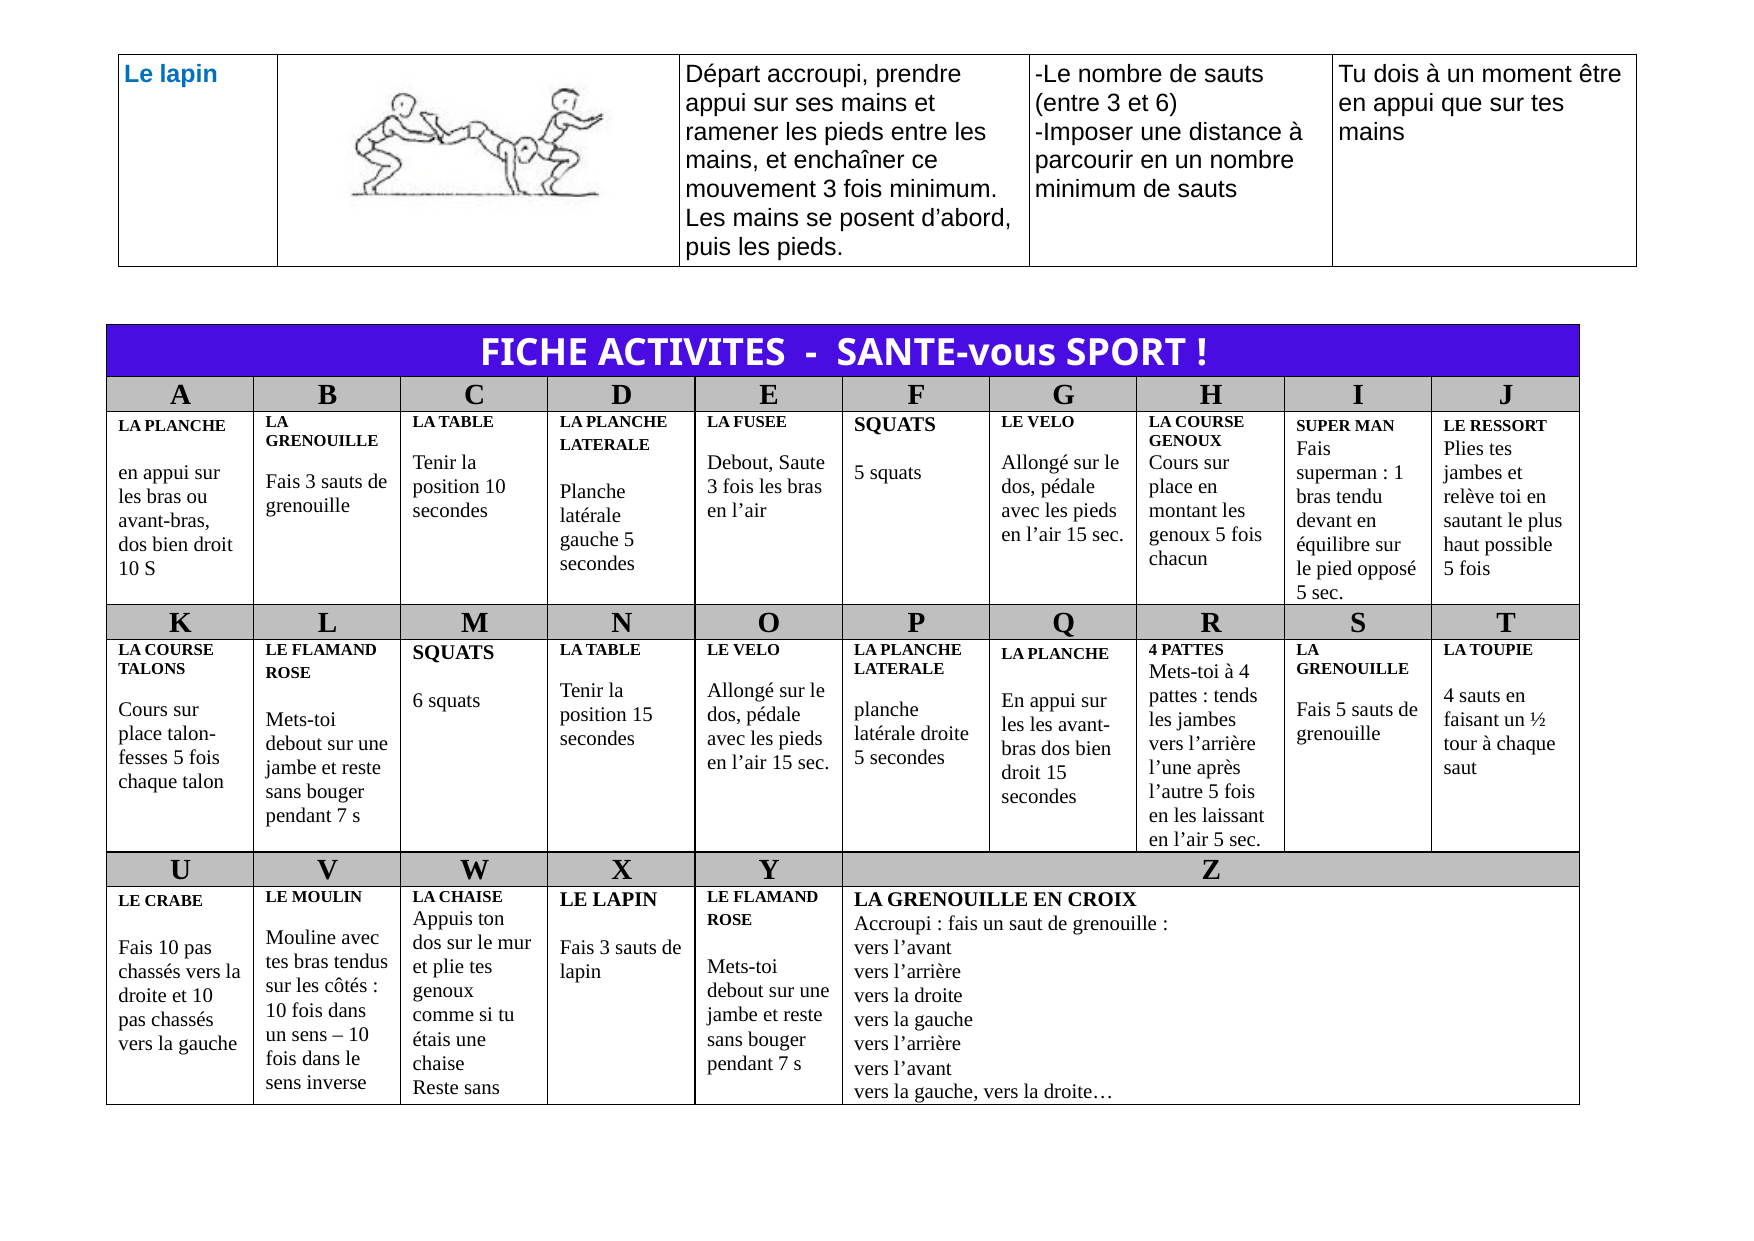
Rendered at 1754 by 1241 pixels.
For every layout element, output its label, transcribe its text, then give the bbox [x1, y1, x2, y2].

table_cell LE VELO Allongé sur le dos, pédale avec les pieds en l’air 15 sec. [696, 640, 842, 851]
table_cell X [548, 853, 694, 886]
table_cell C [401, 377, 547, 411]
table_cell M [401, 605, 547, 639]
table_cell S [1285, 605, 1431, 639]
table_cell LA PLANCHE LATERALE planche latérale droite 5 secondes [843, 640, 989, 851]
table_cell SQUATS 6 squats [401, 640, 547, 851]
table_cell R [1137, 605, 1284, 639]
picture [339, 73, 618, 219]
table_cell LE RESSORT Plies tes jambes et relève toi en sautant le plus haut possible 5 fois [1432, 412, 1579, 604]
table_cell 4 PATTES Mets-toi à 4 pattes : tends les jambes vers l’arrière l’une après l’autre 5 fois en les laissant en l’air 5 sec. [1137, 640, 1284, 851]
table_cell -Le nombre de sauts (entre 3 et 6) -Imposer une distance à parcourir en un nombre minimum de sauts [1030, 55, 1332, 266]
table_cell Z [843, 853, 1579, 886]
table_cell Départ accroupi, prendre appui sur ses mains et ramener les pieds entre les mains, et enchaîner ce mouvement 3 fois minimum. Les mains se posent d’abord, puis les pieds. [680, 55, 1029, 266]
table_header FICHE ACTIVITES - SANTE-vous SPORT ! [107, 325, 1579, 376]
table_cell Le lapin [119, 55, 277, 266]
table_cell L [254, 605, 400, 639]
table_cell P [843, 605, 989, 639]
table_cell K [107, 605, 253, 639]
table_cell N [548, 605, 694, 639]
table_cell U [107, 853, 253, 886]
table_cell F [843, 377, 989, 411]
table_cell LA TABLE Tenir la position 10 secondes [401, 412, 547, 604]
table_cell LA PLANCHE En appui sur les les avant-bras dos bien droit 15 secondes [990, 640, 1136, 851]
table_cell O [696, 605, 842, 639]
table_cell G [990, 377, 1136, 411]
table_cell V [254, 853, 400, 886]
table_cell LA GRENOUILLE Fais 3 sauts de grenouille [254, 412, 400, 604]
table_cell [278, 55, 679, 73]
table_cell E [696, 377, 842, 411]
table_cell LA PLANCHE LATERALE Planche latérale gauche 5 secondes [548, 412, 694, 604]
table_cell LA GRENOUILLE EN CROIX Accroupi : fais un saut de grenouille : vers l’avant vers l’arrière vers la droite vers la gauche vers l’arrière vers l’avant vers la gauche, vers la droite… [843, 887, 1579, 1103]
table_cell LE LAPIN Fais 3 sauts de lapin [548, 887, 694, 1103]
table_cell LA FUSEE Debout, Saute 3 fois les bras en l’air [696, 412, 842, 604]
table_cell Q [990, 605, 1136, 639]
table_cell Y [696, 853, 842, 886]
table_cell T [1432, 605, 1579, 639]
table_cell LA COURSE GENOUX Cours sur place en montant les genoux 5 fois chacun [1137, 412, 1284, 604]
table_cell [278, 74, 679, 266]
table_cell B [254, 377, 400, 411]
table_cell LE CRABE Fais 10 pas chassés vers la droite et 10 pas chassés vers la gauche [107, 887, 253, 1103]
table_cell LE FLAMAND ROSE Mets-toi debout sur une jambe et reste sans bouger pendant 7 s [696, 887, 842, 1103]
table_cell SUPER MAN Fais superman : 1 bras tendu devant en équilibre sur le pied opposé 5 sec. [1285, 412, 1431, 604]
table_cell LE FLAMAND ROSE Mets-toi debout sur une jambe et reste sans bouger pendant 7 s [254, 640, 400, 851]
table_cell D [548, 377, 694, 411]
table_cell SQUATS 5 squats [843, 412, 989, 604]
table_cell H [1137, 377, 1284, 411]
table_cell A [107, 377, 253, 411]
table_cell LE VELO Allongé sur le dos, pédale avec les pieds en l’air 15 sec. [990, 412, 1136, 604]
table_cell Tu dois à un moment être en appui que sur tes mains [1333, 55, 1636, 266]
table_cell W [401, 853, 547, 886]
table_cell LA COURSE TALONS Cours sur place talon-fesses 5 fois chaque talon [107, 640, 253, 851]
table_cell LA CHAISE Appuis ton dos sur le mur et plie tes genoux comme si tu étais une chaise Reste sans [401, 887, 547, 1103]
table_cell LA TABLE Tenir la position 15 secondes [548, 640, 694, 851]
table_cell I [1285, 377, 1431, 411]
table_cell J [1432, 377, 1579, 411]
table_cell LE MOULIN Mouline avec tes bras tendus sur les côtés : 10 fois dans un sens – 10 fois dans le sens inverse [254, 887, 400, 1103]
table_cell LA TOUPIE 4 sauts en faisant un ½ tour à chaque saut [1432, 640, 1579, 851]
table_cell LA PLANCHE en appui sur les bras ou avant-bras, dos bien droit 10 S [107, 412, 253, 604]
table_cell LA GRENOUILLE Fais 5 sauts de grenouille [1285, 640, 1431, 851]
